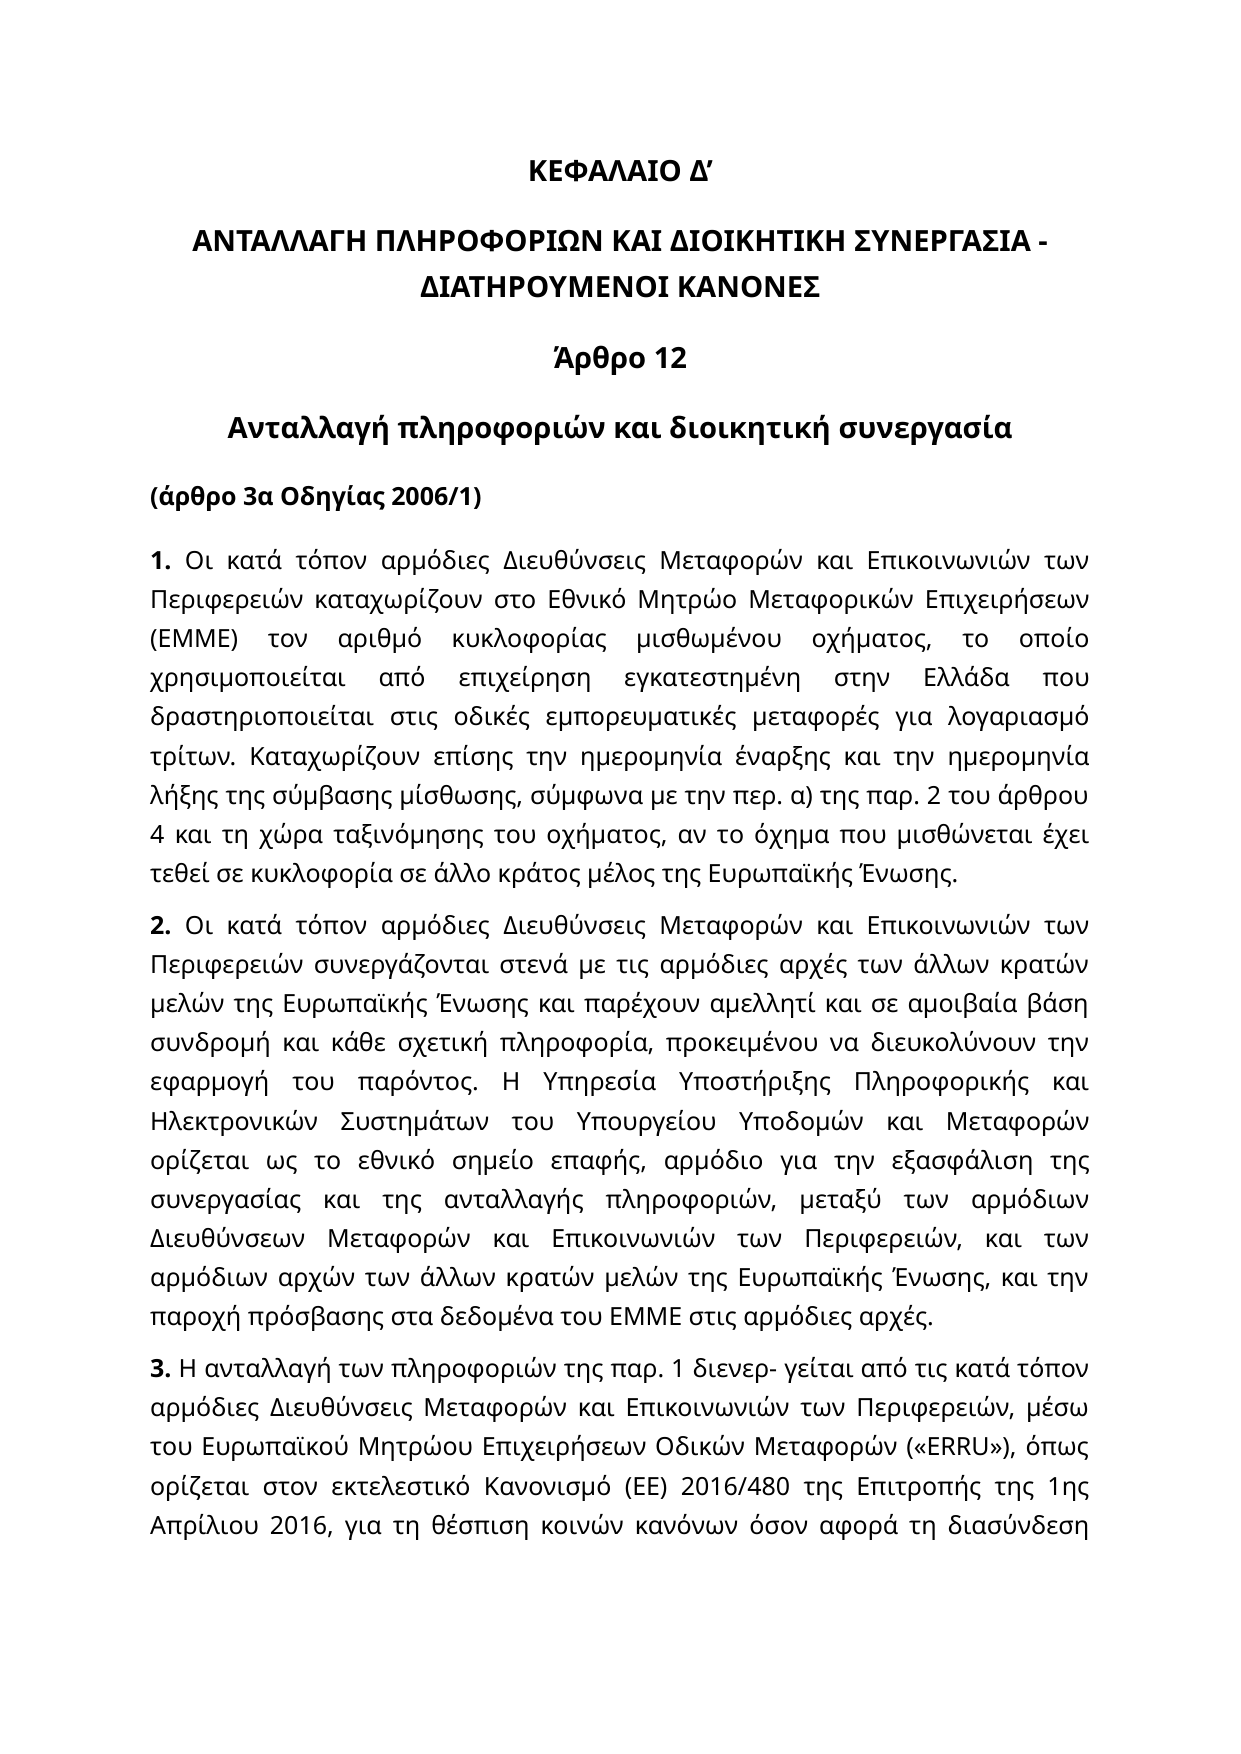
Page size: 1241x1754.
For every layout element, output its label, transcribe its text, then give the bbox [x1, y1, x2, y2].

text 1. Οι κατά τόπον αρμόδιες Διευθύνσεις Μεταφορών και Επικοινωνιών των Περιφερειών καταχωρίζουν στο Εθνικό Μητρώο Μεταφορικών Επιχειρήσεων (ΕΜΜΕ) τον αριθμό κυκλοφορίας μισθωμένου οχήματος, το οποίο χρησιμοποιείται από επιχείρηση εγκατεστημένη στην Ελλάδα που δραστηριοποιείται στις οδικές εμπορευματικές μεταφορές για λογαριασμό τρίτων. Καταχωρίζουν επίσης την ημερομηνία έναρξης και την ημερομηνία λήξης της σύμβασης μίσθωσης, σύμφωνα με την περ. α) της παρ. 2 του άρθρου 4 και τη χώρα ταξινόμησης του οχήματος, αν το όχημα που μισθώνεται έχει τεθεί σε κυκλοφορία σε άλλο κράτος μέλος της Ευρωπαϊκής Ένωσης. [150, 542, 1090, 890]
text (άρθρο 3α Οδηγίας 2006/1) [150, 478, 1090, 512]
subtitle ΚΕΦΑΛΑΙΟ Δ’ [150, 150, 1090, 190]
subtitle Ανταλλαγή πληροφοριών και διοικητική συνεργασία [150, 407, 1090, 447]
subtitle Άρθρο 12 [150, 337, 1090, 377]
text 3. Η ανταλλαγή των πληροφοριών της παρ. 1 διενερ- γείται από τις κατά τόπον αρμόδιες Διευθύνσεις Μεταφορών και Επικοινωνιών των Περιφερειών, μέσω του Ευρωπαϊκού Μητρώου Επιχειρήσεων Οδικών Μεταφορών («ERRU»), όπως ορίζεται στον εκτελεστικό Κανονισμό (ΕΕ) 2016/480 της Επιτροπής της 1ης Απρίλιου 2016, για τη θέσπιση κοινών κανόνων όσον αφορά τη διασύνδεση [150, 1351, 1090, 1541]
subtitle ΑΝΤΑΛΛΑΓΗ ΠΛΗΡΟΦΟΡΙΩΝ ΚΑΙ ΔΙΟΙΚΗΤΙΚΗ ΣΥΝΕΡΓΑΣΙΑ - ΔΙΑΤΗΡΟΥΜΕΝΟΙ ΚΑΝΟΝΕΣ [150, 221, 1090, 306]
text 2. Οι κατά τόπον αρμόδιες Διευθύνσεις Μεταφορών και Επικοινωνιών των Περιφερειών συνεργάζονται στενά με τις αρμόδιες αρχές των άλλων κρατών μελών της Ευρωπαϊκής Ένωσης και παρέχουν αμελλητί και σε αμοιβαία βάση συνδρομή και κάθε σχετική πληροφορία, προκειμένου να διευκολύνουν την εφαρμογή του παρόντος. Η Υπηρεσία Υποστήριξης Πληροφορικής και Ηλεκτρονικών Συστημάτων του Υπουργείου Υποδομών και Μεταφορών ορίζεται ως το εθνικό σημείο επαφής, αρμόδιο για την εξασφάλιση της συνεργασίας και της ανταλλαγής πληροφοριών, μεταξύ των αρμόδιων Διευθύνσεων Μεταφορών και Επικοινωνιών των Περιφερειών, και των αρμόδιων αρχών των άλλων κρατών μελών της Ευρωπαϊκής Ένωσης, και την παροχή πρόσβασης στα δεδομένα του ΕΜΜΕ στις αρμόδιες αρχές. [150, 907, 1090, 1333]
